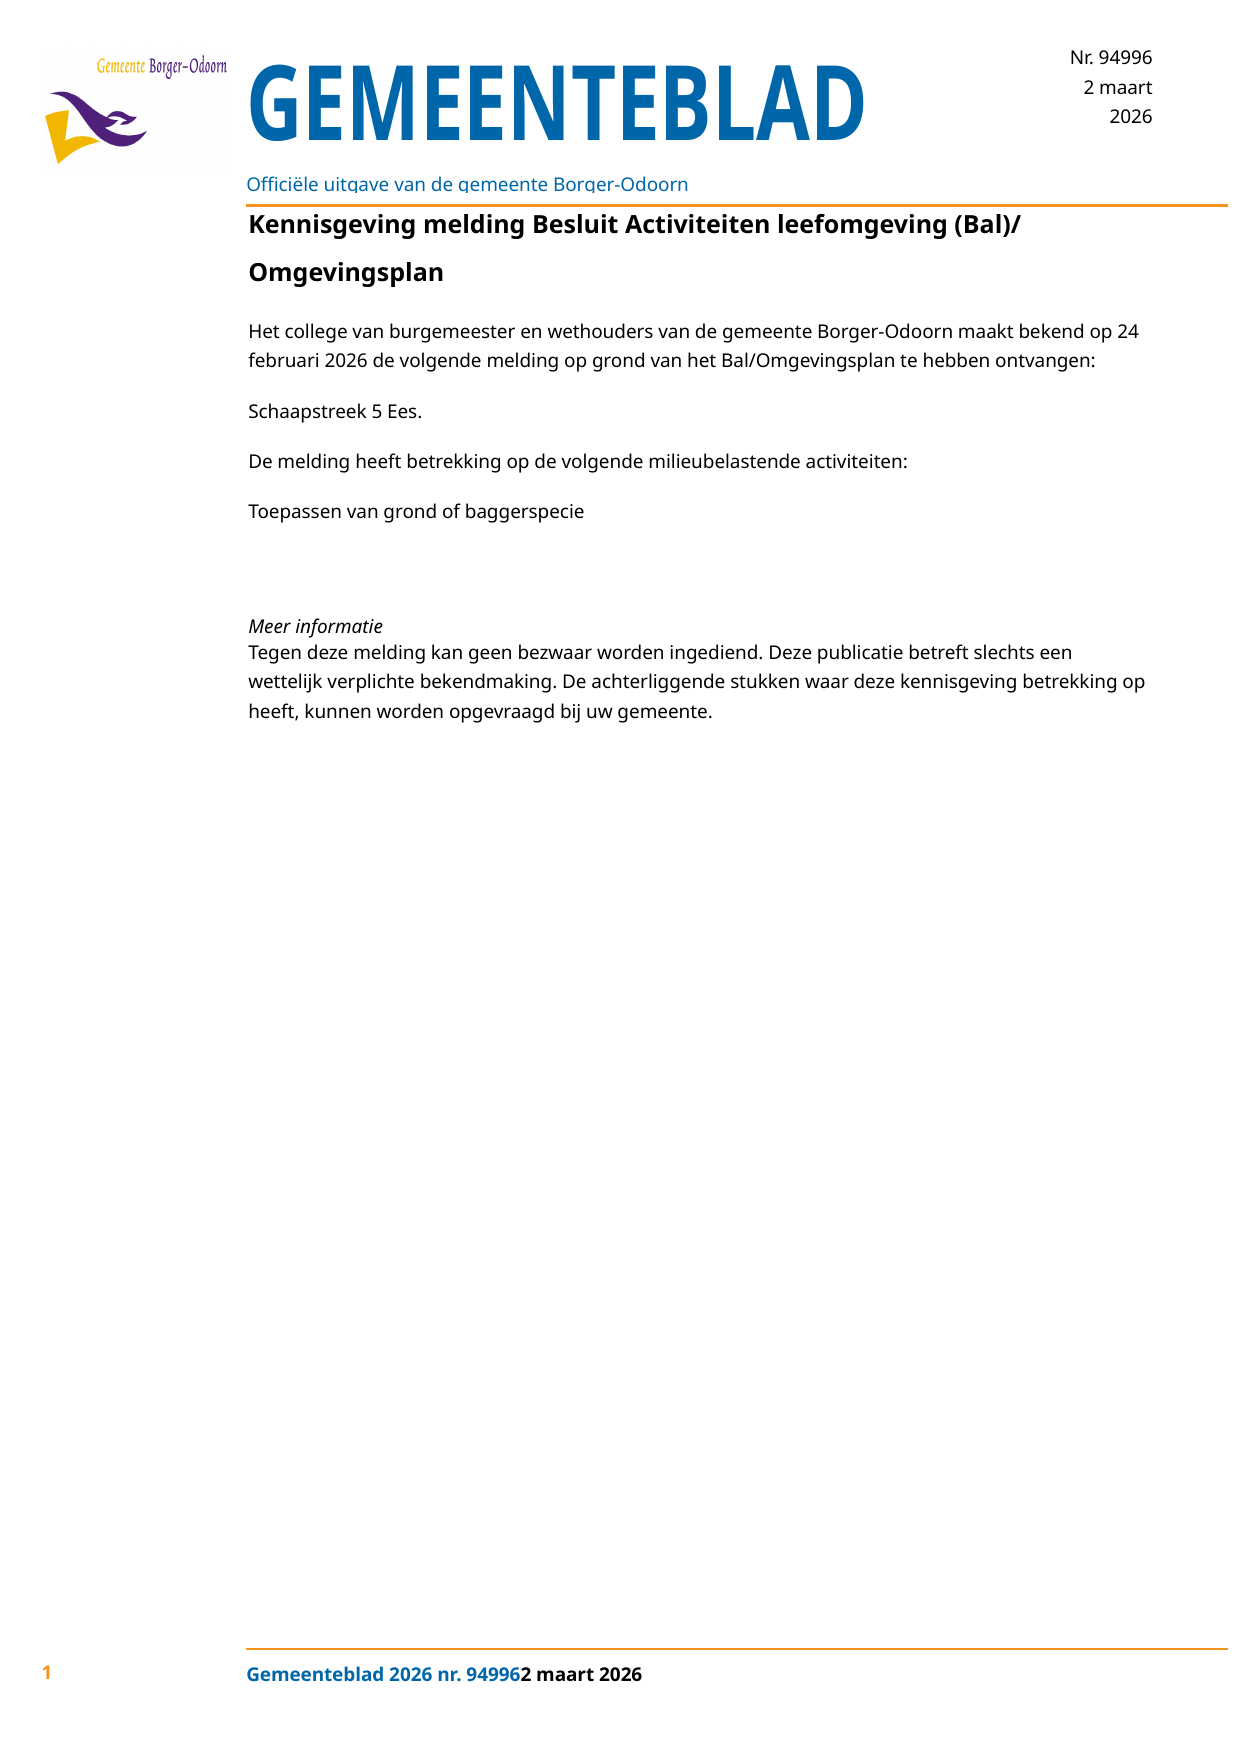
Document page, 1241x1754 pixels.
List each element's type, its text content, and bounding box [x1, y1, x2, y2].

text Het college van burgemeester en wethouders van de gemeente Borger-Odoorn maakt bekend op 24 februari 2026 de volgende melding op grond van het Bal/Omgevingsplan te hebben ontvangen: [248, 318, 1152, 373]
text Meer informatie [248, 613, 1152, 639]
text Schaapstreek 5 Ees. [248, 398, 1152, 424]
text De melding heeft betrekking op de volgende milieubelastende activiteiten: [248, 448, 1152, 474]
picture [41, 47, 231, 172]
text Kennisgeving melding Besluit Activiteiten leefomgeving (Bal)/ Omgevingsplan [248, 207, 1152, 288]
text Toepassen van grond of baggerspecie [248, 499, 1152, 524]
text Tegen deze melding kan geen bezwaar worden ingediend. Deze publicatie betreft slechts een wettelijk verplichte bekendmaking. De achterliggende stukken waar deze kennisgeving betrekking op heeft, kunnen worden opgevraagd bij uw gemeente. [248, 639, 1152, 724]
